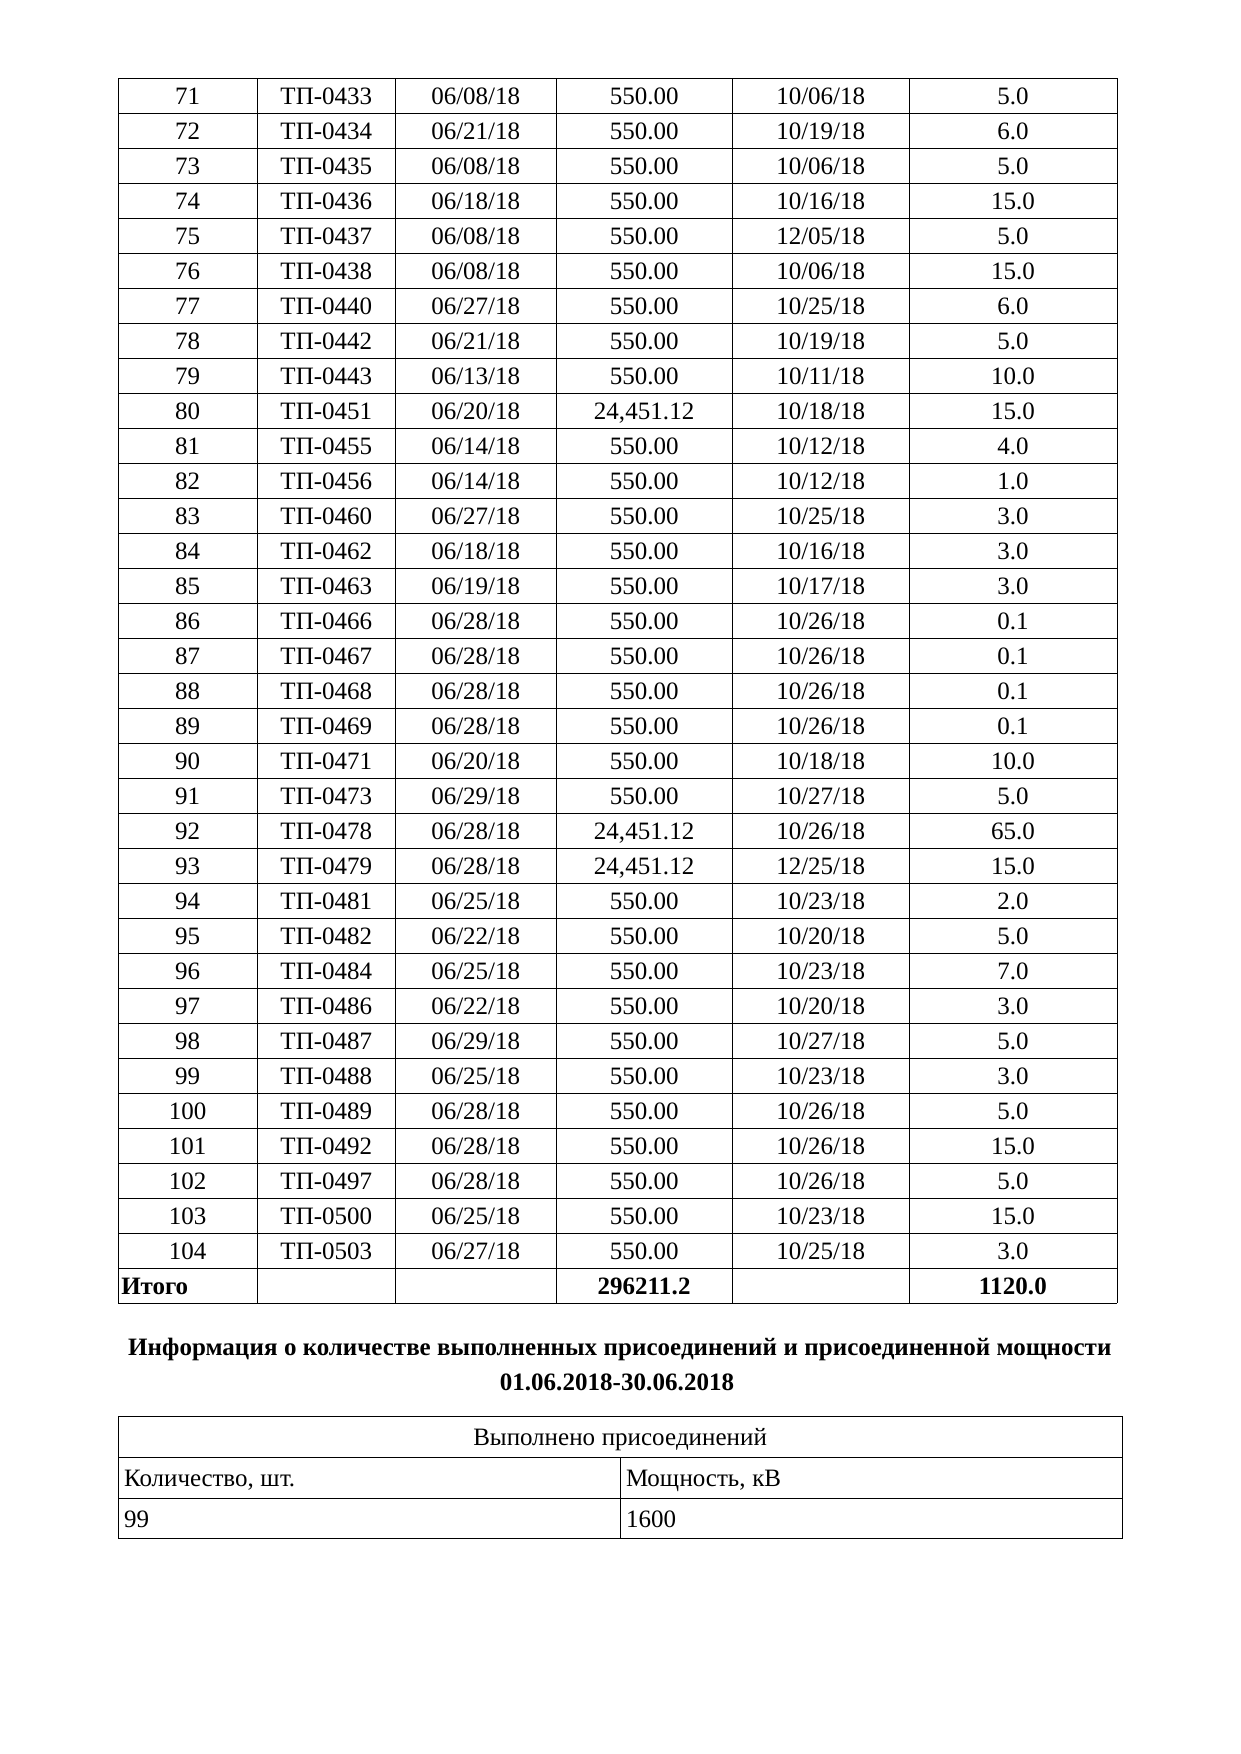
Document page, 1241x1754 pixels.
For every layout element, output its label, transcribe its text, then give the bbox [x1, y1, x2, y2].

table_cell ТП-0468 [258, 674, 395, 708]
table_cell ТП-0436 [258, 184, 395, 218]
table_cell 5,0 [910, 1094, 1117, 1128]
table_cell 14.06.18 [396, 464, 556, 498]
table_cell 550,00 [557, 464, 732, 498]
table_cell 550,00 [557, 1024, 732, 1058]
table_cell ТП-0467 [258, 639, 395, 673]
table_cell 28.06.18 [396, 1129, 556, 1163]
table_cell 26.10.18 [733, 604, 909, 638]
table_cell 103 [119, 1199, 257, 1233]
table_cell 550,00 [557, 709, 732, 743]
table_cell 28.06.18 [396, 639, 556, 673]
table_cell 74 [119, 184, 257, 218]
table_cell 5,0 [910, 1164, 1117, 1198]
table_cell 08.06.18 [396, 254, 556, 288]
table_cell 550,00 [557, 1234, 732, 1268]
table_cell 550,00 [557, 79, 732, 113]
table_cell ТП-0484 [258, 954, 395, 988]
table_cell ТП-0503 [258, 1234, 395, 1268]
table_cell 0,1 [910, 604, 1117, 638]
table_cell 29.06.18 [396, 1024, 556, 1058]
table_cell 23.10.18 [733, 884, 909, 918]
table_cell ТП-0481 [258, 884, 395, 918]
table_cell 28.06.18 [396, 1094, 556, 1128]
table_cell 18.06.18 [396, 184, 556, 218]
table_cell 550,00 [557, 324, 732, 358]
table_cell 25.06.18 [396, 1059, 556, 1093]
table_cell 550,00 [557, 744, 732, 778]
table_cell ТП-0455 [258, 429, 395, 463]
table_cell 08.06.18 [396, 79, 556, 113]
table_cell 3,0 [910, 534, 1117, 568]
table_cell 550,00 [557, 1059, 732, 1093]
table_cell ТП-0486 [258, 989, 395, 1023]
table_cell 99 [119, 1059, 257, 1093]
table_cell 98 [119, 1024, 257, 1058]
table_cell 26.10.18 [733, 1094, 909, 1128]
table_cell 24 451,12 [557, 849, 732, 883]
table_cell 6,0 [910, 114, 1117, 148]
table_cell 550,00 [557, 1199, 732, 1233]
table_cell 28.06.18 [396, 709, 556, 743]
table_cell 26.10.18 [733, 1129, 909, 1163]
table_cell 27.06.18 [396, 1234, 556, 1268]
table_cell 88 [119, 674, 257, 708]
table_cell 84 [119, 534, 257, 568]
table_cell 27.06.18 [396, 289, 556, 323]
table_cell 83 [119, 499, 257, 533]
table_cell 550,00 [557, 184, 732, 218]
table_cell 06.10.18 [733, 79, 909, 113]
table_cell ТП-0466 [258, 604, 395, 638]
table_cell ТП-0440 [258, 289, 395, 323]
table_cell 5,0 [910, 324, 1117, 358]
table_cell 3,0 [910, 989, 1117, 1023]
table_cell 550,00 [557, 359, 732, 393]
table_cell 25.10.18 [733, 1234, 909, 1268]
table_cell ТП-0435 [258, 149, 395, 183]
table_cell 65,0 [910, 814, 1117, 848]
table_cell 77 [119, 289, 257, 323]
table_cell 73 [119, 149, 257, 183]
table_cell 6,0 [910, 289, 1117, 323]
table_cell 4,0 [910, 429, 1117, 463]
table_cell 550,00 [557, 779, 732, 813]
table_cell 550,00 [557, 254, 732, 288]
table_cell 1600 [621, 1499, 1122, 1538]
table_cell 20.06.18 [396, 394, 556, 428]
table_cell ТП-0462 [258, 534, 395, 568]
table_cell 18.06.18 [396, 534, 556, 568]
table_cell 25.10.18 [733, 289, 909, 323]
table_cell 5,0 [910, 79, 1117, 113]
table_cell ТП-0479 [258, 849, 395, 883]
table_cell 26.10.18 [733, 814, 909, 848]
table_cell ТП-0443 [258, 359, 395, 393]
table_cell 3,0 [910, 1059, 1117, 1093]
table_cell 12.10.18 [733, 464, 909, 498]
table_cell 21.06.18 [396, 114, 556, 148]
table_cell 15,0 [910, 184, 1117, 218]
table_cell 14.06.18 [396, 429, 556, 463]
table_cell 550,00 [557, 219, 732, 253]
table_cell 10,0 [910, 359, 1117, 393]
table_cell ТП-0497 [258, 1164, 395, 1198]
table_cell 550,00 [557, 674, 732, 708]
table_cell ТП-0463 [258, 569, 395, 603]
table_cell ТП-0478 [258, 814, 395, 848]
table_cell 15,0 [910, 394, 1117, 428]
table_cell 16.10.18 [733, 184, 909, 218]
table_cell 20.10.18 [733, 919, 909, 953]
table_cell ТП-0451 [258, 394, 395, 428]
table_cell 91 [119, 779, 257, 813]
table_cell 27.10.18 [733, 1024, 909, 1058]
table_cell 24 451,12 [557, 394, 732, 428]
table_cell 0,1 [910, 639, 1117, 673]
table_cell 550,00 [557, 429, 732, 463]
table_cell 550,00 [557, 919, 732, 953]
table_cell 25.06.18 [396, 954, 556, 988]
table_cell 28.06.18 [396, 1164, 556, 1198]
table_cell [733, 1269, 909, 1303]
table_cell [396, 1269, 556, 1303]
table_cell 5,0 [910, 1024, 1117, 1058]
table_cell ТП-0487 [258, 1024, 395, 1058]
table_cell ТП-0456 [258, 464, 395, 498]
table_cell Итого [119, 1269, 257, 1303]
table_cell 550,00 [557, 604, 732, 638]
table_cell 90 [119, 744, 257, 778]
table_cell ТП-0469 [258, 709, 395, 743]
table_cell 26.10.18 [733, 1164, 909, 1198]
table_cell ТП-0438 [258, 254, 395, 288]
table_cell 06.10.18 [733, 254, 909, 288]
table_cell 26.10.18 [733, 709, 909, 743]
table_cell ТП-0433 [258, 79, 395, 113]
table_cell 75 [119, 219, 257, 253]
table_cell 16.10.18 [733, 534, 909, 568]
table_cell 15,0 [910, 849, 1117, 883]
table_cell 550,00 [557, 114, 732, 148]
table_cell 2,0 [910, 884, 1117, 918]
table_cell ТП-0489 [258, 1094, 395, 1128]
table_cell 28.06.18 [396, 674, 556, 708]
table_cell 87 [119, 639, 257, 673]
table_cell ТП-0500 [258, 1199, 395, 1233]
table_cell 102 [119, 1164, 257, 1198]
table_cell 86 [119, 604, 257, 638]
table_cell 1120,0 [910, 1269, 1117, 1303]
table_cell 13.06.18 [396, 359, 556, 393]
table_cell 550,00 [557, 289, 732, 323]
text Информация о количестве выполненных присоединений и присоединенной мощности 01.06.2018-30.06.2018 [118, 1332, 1122, 1396]
table_cell 550,00 [557, 1094, 732, 1128]
table_cell 550,00 [557, 534, 732, 568]
table_cell 5,0 [910, 919, 1117, 953]
table_cell 7,0 [910, 954, 1117, 988]
table_cell 79 [119, 359, 257, 393]
table_cell 100 [119, 1094, 257, 1128]
table_cell 550,00 [557, 989, 732, 1023]
table_cell ТП-0434 [258, 114, 395, 148]
table_cell 23.10.18 [733, 1059, 909, 1093]
table_cell 5,0 [910, 219, 1117, 253]
table_cell 08.06.18 [396, 149, 556, 183]
table_cell 3,0 [910, 1234, 1117, 1268]
table_cell 0,1 [910, 674, 1117, 708]
table_cell 05.12.18 [733, 219, 909, 253]
table_cell ТП-0460 [258, 499, 395, 533]
table_cell 5,0 [910, 779, 1117, 813]
table_cell 93 [119, 849, 257, 883]
table_cell 550,00 [557, 954, 732, 988]
table_cell 19.06.18 [396, 569, 556, 603]
table_cell Мощность, кВ [621, 1458, 1122, 1498]
table_cell 19.10.18 [733, 324, 909, 358]
table_cell 15,0 [910, 254, 1117, 288]
table_cell 18.10.18 [733, 744, 909, 778]
table_cell 5,0 [910, 149, 1117, 183]
table_cell 81 [119, 429, 257, 463]
table_cell 19.10.18 [733, 114, 909, 148]
table_cell 22.06.18 [396, 919, 556, 953]
table_cell 18.10.18 [733, 394, 909, 428]
table_cell 11.10.18 [733, 359, 909, 393]
table_cell 23.10.18 [733, 954, 909, 988]
table_cell ТП-0473 [258, 779, 395, 813]
table_cell 296211,2 [557, 1269, 732, 1303]
table_cell 28.06.18 [396, 604, 556, 638]
table_cell 95 [119, 919, 257, 953]
table_cell 27.10.18 [733, 779, 909, 813]
table_cell 101 [119, 1129, 257, 1163]
table_cell 92 [119, 814, 257, 848]
table_cell ТП-0488 [258, 1059, 395, 1093]
table_cell 3,0 [910, 499, 1117, 533]
table_cell 3,0 [910, 569, 1117, 603]
table_cell 71 [119, 79, 257, 113]
table_cell 29.06.18 [396, 779, 556, 813]
table_cell 10,0 [910, 744, 1117, 778]
table_cell 94 [119, 884, 257, 918]
table_cell 20.06.18 [396, 744, 556, 778]
table_cell 99 [119, 1499, 620, 1538]
table_cell 24 451,12 [557, 814, 732, 848]
table_cell 15,0 [910, 1199, 1117, 1233]
table_cell 1,0 [910, 464, 1117, 498]
table_cell 21.06.18 [396, 324, 556, 358]
table_cell 97 [119, 989, 257, 1023]
table_cell 96 [119, 954, 257, 988]
table_cell 104 [119, 1234, 257, 1268]
table_cell 550,00 [557, 1164, 732, 1198]
table_cell 76 [119, 254, 257, 288]
table_cell 72 [119, 114, 257, 148]
table_cell 25.12.18 [733, 849, 909, 883]
table_cell ТП-0471 [258, 744, 395, 778]
table_cell 80 [119, 394, 257, 428]
table_cell 550,00 [557, 639, 732, 673]
table_cell 08.06.18 [396, 219, 556, 253]
table_cell 550,00 [557, 569, 732, 603]
table_cell 89 [119, 709, 257, 743]
table_cell 23.10.18 [733, 1199, 909, 1233]
table_cell 0,1 [910, 709, 1117, 743]
table_cell 06.10.18 [733, 149, 909, 183]
table_cell 550,00 [557, 149, 732, 183]
table_cell 26.10.18 [733, 639, 909, 673]
table_cell 27.06.18 [396, 499, 556, 533]
table_cell 25.06.18 [396, 884, 556, 918]
table_cell 82 [119, 464, 257, 498]
table_cell 20.10.18 [733, 989, 909, 1023]
table_cell 25.06.18 [396, 1199, 556, 1233]
table_header Выполнено присоединений [119, 1417, 1122, 1457]
table_cell 550,00 [557, 499, 732, 533]
table_cell 17.10.18 [733, 569, 909, 603]
table_cell [258, 1269, 395, 1303]
table_cell 28.06.18 [396, 814, 556, 848]
table_cell 550,00 [557, 1129, 732, 1163]
table_cell 15,0 [910, 1129, 1117, 1163]
table_cell ТП-0442 [258, 324, 395, 358]
table_cell Количество, шт. [119, 1458, 620, 1498]
table_cell ТП-0437 [258, 219, 395, 253]
table_cell 26.10.18 [733, 674, 909, 708]
table_cell ТП-0492 [258, 1129, 395, 1163]
table_cell 12.10.18 [733, 429, 909, 463]
table_cell 78 [119, 324, 257, 358]
table_cell 550,00 [557, 884, 732, 918]
table_cell ТП-0482 [258, 919, 395, 953]
table_cell 25.10.18 [733, 499, 909, 533]
table_cell 28.06.18 [396, 849, 556, 883]
table_cell 85 [119, 569, 257, 603]
table_cell 22.06.18 [396, 989, 556, 1023]
